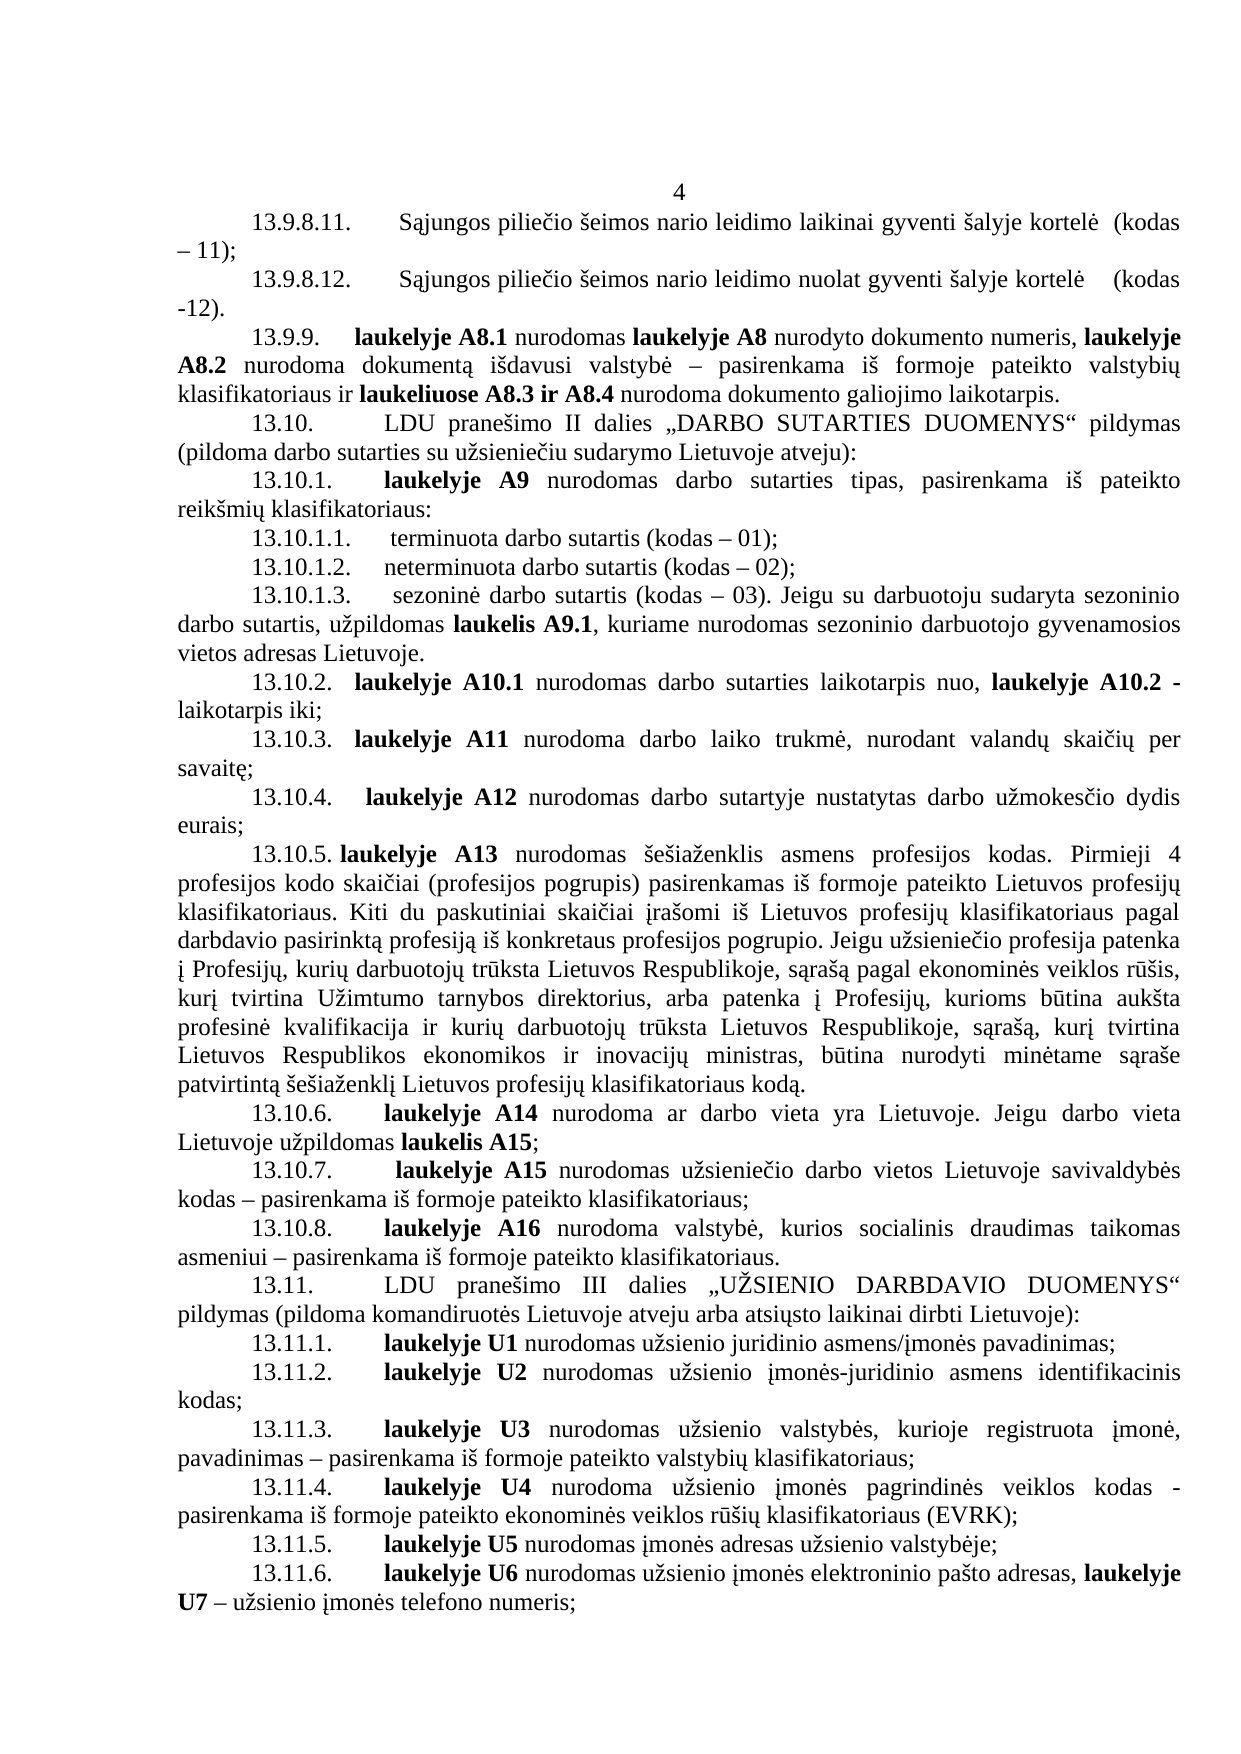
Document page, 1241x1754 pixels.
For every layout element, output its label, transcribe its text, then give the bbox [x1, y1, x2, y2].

text 13.10.4. laukelyje A12 nurodomas darbo sutartyje nustatytas darbo užmokesčio dydis eurais; [177, 782, 1181, 839]
text 13.10. LDU pranešimo II dalies „DARBO SUTARTIES DUOMENYS“ pildymas (pildoma darbo sutarties su užsieniečiu sudarymo Lietuvoje atveju): [177, 408, 1181, 465]
text 13.11.4. laukelyje U4 nurodoma užsienio įmonės pagrindinės veiklos kodas - pasirenkama iš formoje pateikto ekonominės veiklos rūšių klasifikatoriaus (EVRK); [177, 1472, 1181, 1529]
text 13.10.7. laukelyje A15 nurodomas užsieniečio darbo vietos Lietuvoje savivaldybės kodas – pasirenkama iš formoje pateikto klasifikatoriaus; [177, 1155, 1181, 1213]
text 13.10.5. laukelyje A13 nurodomas šešiaženklis asmens profesijos kodas. Pirmieji 4 profesijos kodo skaičiai (profesijos pogrupis) pasirenkamas iš formoje pateikto Lietuvos profesijų klasifikatoriaus. Kiti du paskutiniai skaičiai įrašomi iš Lietuvos profesijų klasifikatoriaus pagal darbdavio pasirinktą profesiją iš konkretaus profesijos pogrupio. Jeigu užsieniečio profesija patenka į Profesijų, kurių darbuotojų trūksta Lietuvos Respublikoje, sąrašą pagal ekonominės veiklos rūšis, kurį tvirtina Užimtumo tarnybos direktorius, arba patenka į Profesijų, kurioms būtina aukšta profesinė kvalifikacija ir kurių darbuotojų trūksta Lietuvos Respublikoje, sąrašą, kurį tvirtina Lietuvos Respublikos ekonomikos ir inovacijų ministras, būtina nurodyti minėtame sąraše patvirtintą šešiaženklį Lietuvos profesijų klasifikatoriaus kodą. [177, 839, 1181, 1098]
text 13.10.8. laukelyje A16 nurodoma valstybė, kurios socialinis draudimas taikomas asmeniui – pasirenkama iš formoje pateikto klasifikatoriaus. [177, 1213, 1181, 1270]
text 13.11.1. laukelyje U1 nurodomas užsienio juridinio asmens/įmonės pavadinimas; [177, 1328, 1181, 1357]
text 13.11.3. laukelyje U3 nurodomas užsienio valstybės, kurioje registruota įmonė, pavadinimas – pasirenkama iš formoje pateikto valstybių klasifikatoriaus; [177, 1414, 1181, 1472]
text 13.11.6. laukelyje U6 nurodomas užsienio įmonės elektroninio pašto adresas, laukelyje U7 – užsienio įmonės telefono numeris; [177, 1558, 1181, 1615]
text 13.9.8.11. Sąjungos piliečio šeimos nario leidimo laikinai gyventi šalyje kortelė (kodas – 11); [177, 207, 1181, 264]
text 13.9.8.12. Sąjungos piliečio šeimos nario leidimo nuolat gyventi šalyje kortelė (kodas -12). [177, 264, 1181, 322]
text 13.10.1.1. terminuota darbo sutartis (kodas – 01); [177, 523, 1181, 552]
text 13.9.9. laukelyje A8.1 nurodomas laukelyje A8 nurodyto dokumento numeris, laukelyje A8.2 nurodoma dokumentą išdavusi valstybė – pasirenkama iš formoje pateikto valstybių klasifikatoriaus ir laukeliuose A8.3 ir A8.4 nurodoma dokumento galiojimo laikotarpis. [177, 322, 1181, 408]
text 13.10.2. laukelyje A10.1 nurodomas darbo sutarties laikotarpis nuo, laukelyje A10.2 - laikotarpis iki; [177, 667, 1181, 724]
text 13.11.5. laukelyje U5 nurodomas įmonės adresas užsienio valstybėje; [177, 1529, 1181, 1558]
text 13.10.1. laukelyje A9 nurodomas darbo sutarties tipas, pasirenkama iš pateikto reikšmių klasifikatoriaus: [177, 465, 1181, 523]
text 13.10.1.3. sezoninė darbo sutartis (kodas – 03). Jeigu su darbuotoju sudaryta sezoninio darbo sutartis, užpildomas laukelis A9.1, kuriame nurodomas sezoninio darbuotojo gyvenamosios vietos adresas Lietuvoje. [177, 580, 1181, 667]
text 13.10.1.2. neterminuota darbo sutartis (kodas – 02); [177, 552, 1181, 580]
text 13.10.3. laukelyje A11 nurodoma darbo laiko trukmė, nurodant valandų skaičių per savaitę; [177, 724, 1181, 782]
text 13.10.6. laukelyje A14 nurodoma ar darbo vieta yra Lietuvoje. Jeigu darbo vieta Lietuvoje užpildomas laukelis A15; [177, 1098, 1181, 1155]
text 13.11.2. laukelyje U2 nurodomas užsienio įmonės-juridinio asmens identifikacinis kodas; [177, 1357, 1181, 1414]
text 13.11. LDU pranešimo III dalies „UŽSIENIO DARBDAVIO DUOMENYS“ pildymas (pildoma komandiruotės Lietuvoje atveju arba atsiųsto laikinai dirbti Lietuvoje): [177, 1270, 1181, 1328]
